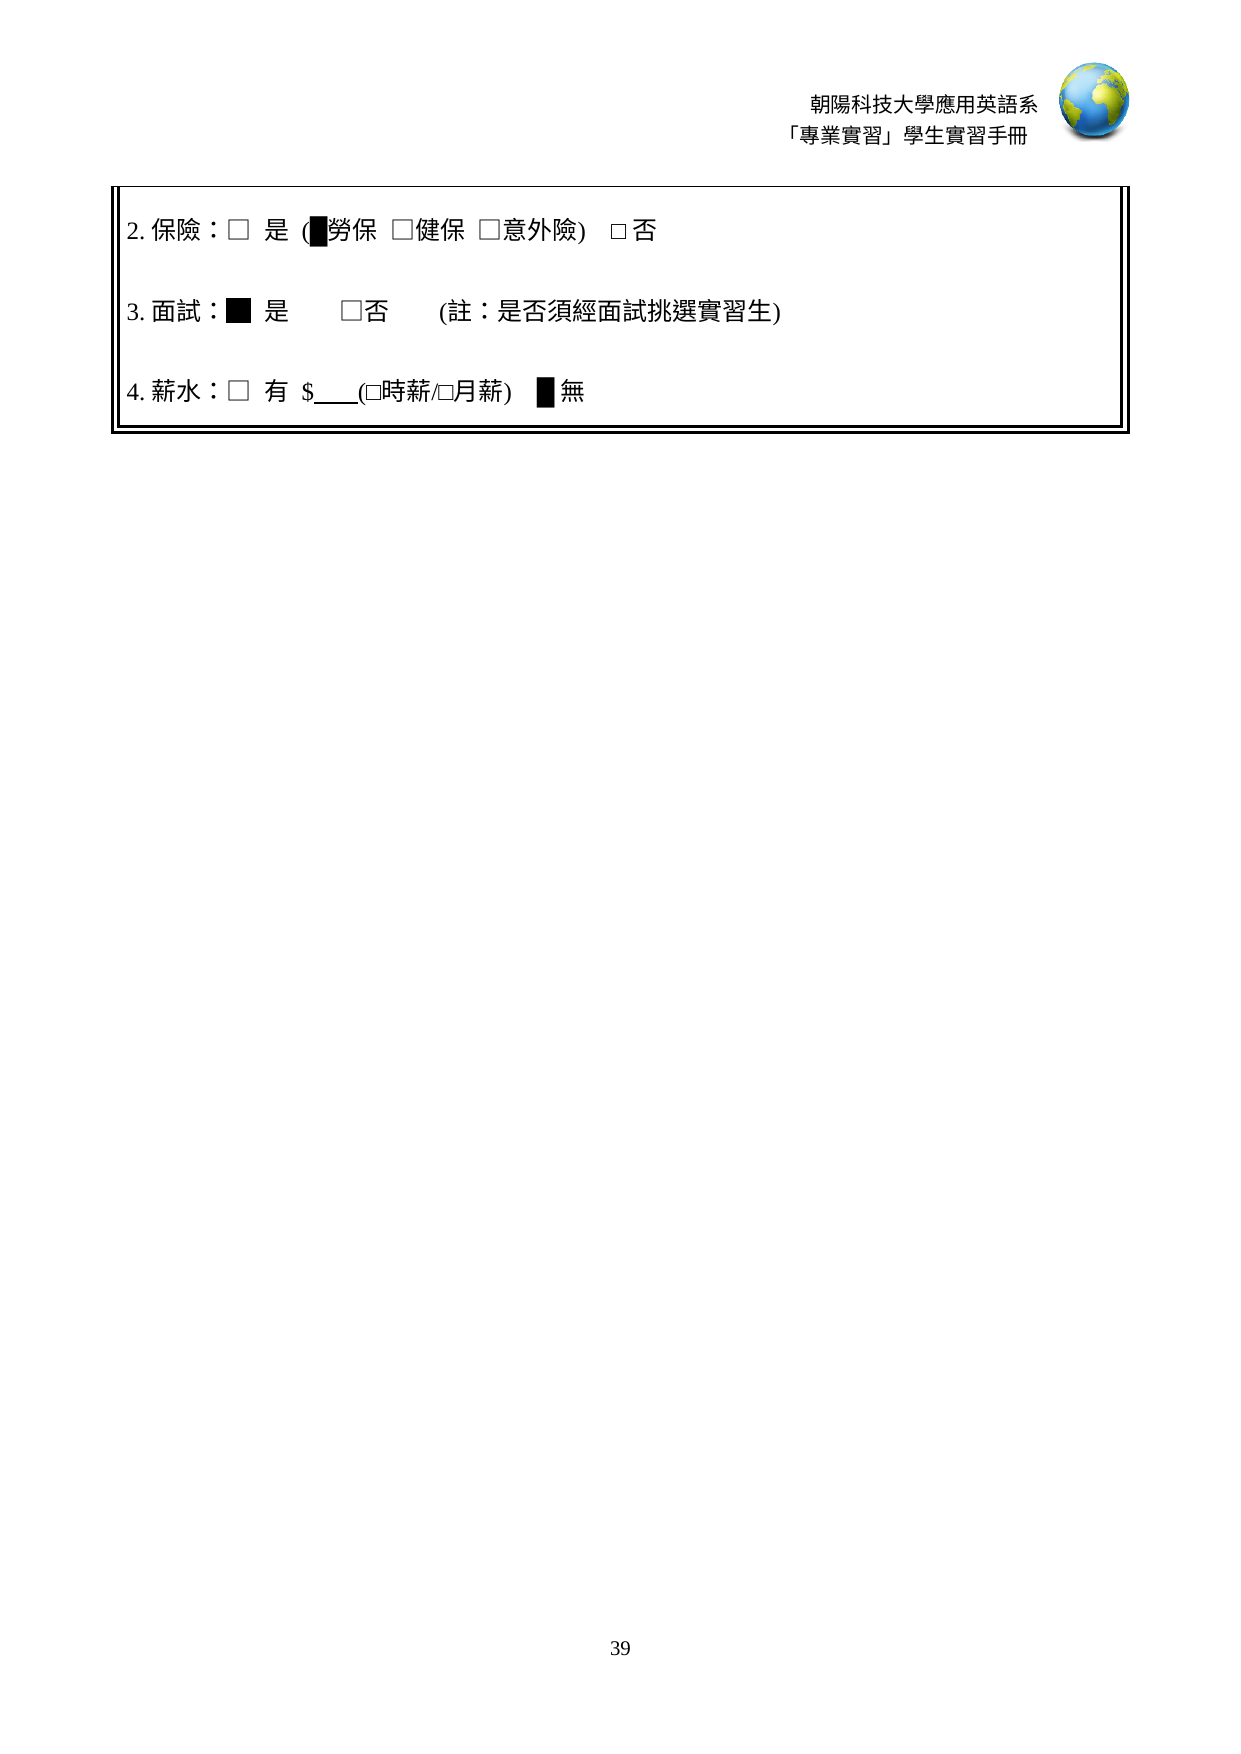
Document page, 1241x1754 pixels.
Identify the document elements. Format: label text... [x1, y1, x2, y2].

table_cell 2. 保險：□ 是 (█勞保 □健保 □意外險) □ 否 3. 面試：█ 是 □否 (註：是否須經面試挑選實習生) 4. 薪水：□ 有 $ (□時薪/□月薪) █ 無 [120, 187, 1120, 425]
